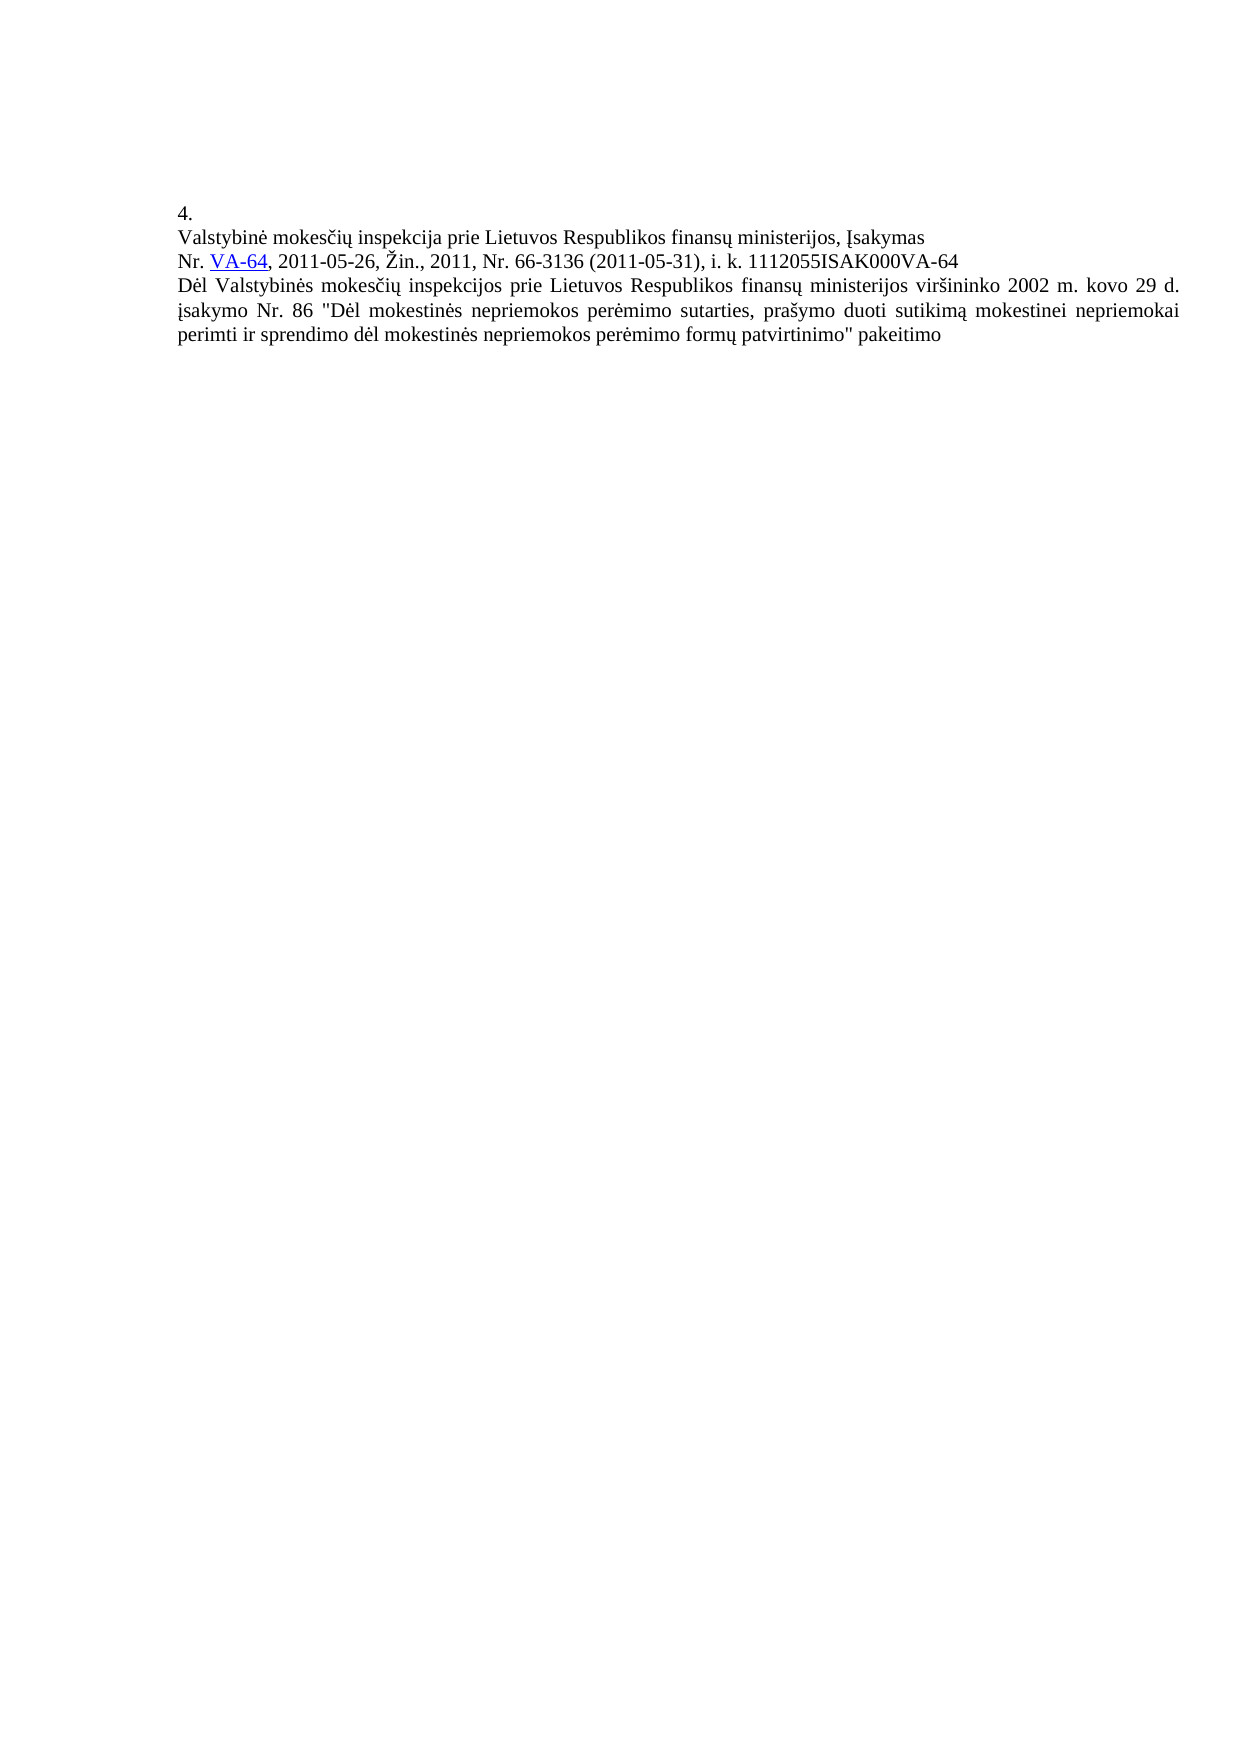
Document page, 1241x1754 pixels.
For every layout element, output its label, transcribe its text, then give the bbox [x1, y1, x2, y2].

text Dėl Valstybinės mokesčių inspekcijos prie Lietuvos Respublikos finansų ministerijos viršininko 2002 m. kovo 29 d. įsakymo Nr. 86 "Dėl mokestinės nepriemokos perėmimo sutarties, prašymo duoti sutikimą mokestinei nepriemokai perimti ir sprendimo dėl mokestinės nepriemokos perėmimo formų patvirtinimo" pakeitimo [177, 273, 1181, 346]
text Nr. VA-64, 2011-05-26, Žin., 2011, Nr. 66-3136 (2011-05-31), i. k. 1112055ISAK000VA-64 [177, 249, 1181, 273]
text 4. [177, 201, 1181, 225]
text Valstybinė mokesčių inspekcija prie Lietuvos Respublikos finansų ministerijos, Įsakymas [177, 225, 1181, 249]
